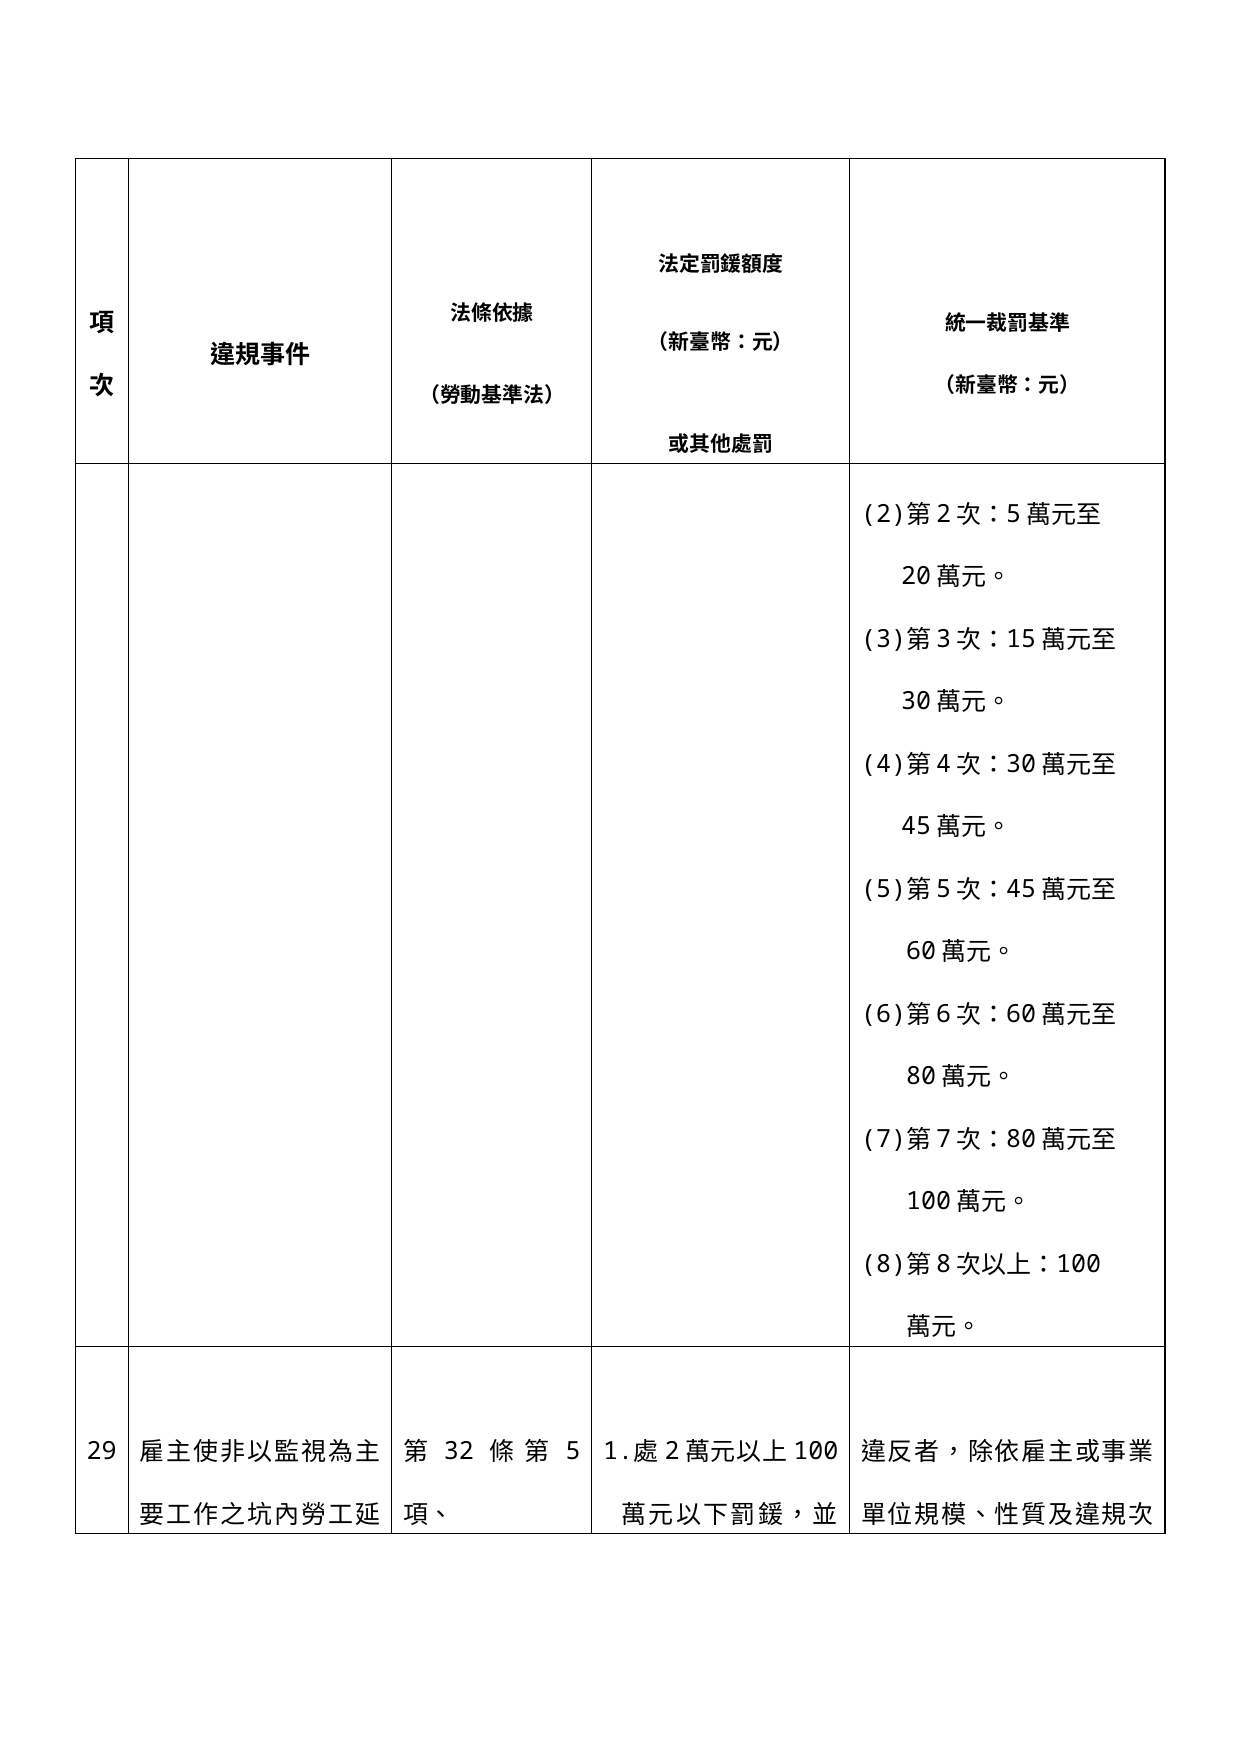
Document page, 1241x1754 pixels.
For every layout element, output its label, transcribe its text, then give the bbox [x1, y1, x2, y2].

table_cell [129, 464, 391, 1346]
table_cell 雇主使非以監視為主要工作之坑內勞工延 [129, 1347, 391, 1533]
table_header 項次 [76, 159, 128, 463]
table_header 違規事件 [129, 159, 391, 463]
table_cell [392, 464, 591, 1346]
table_cell [76, 464, 128, 1346]
table_cell 第32條第5項、 [392, 1347, 591, 1533]
table_header 統一裁罰基準 （新臺幣：元） [850, 159, 1164, 463]
table_header 法條依據 （勞動基準法） [392, 159, 591, 463]
table_cell [592, 464, 849, 1346]
table_cell 1.處2萬元以上100萬元以下罰鍰，並 [592, 1347, 849, 1533]
table_cell 29 [76, 1347, 128, 1533]
table_cell 違反者，除依雇主或事業單位規模、性質及違規次 [850, 1347, 1164, 1533]
table_header 法定罰鍰額度 （新臺幣：元） 或其他處罰 [592, 159, 849, 463]
table_cell (2)第2次：5萬元至 20萬元。 (3)第3次：15萬元至 30萬元。 (4)第4次：30萬元至 45萬元。 (5)第5次：45萬元至 60萬元。 (6)第6次：60萬元至 80萬元。 (7)第7次：80萬元至 100萬元。 (8)第8次以上：100 萬元。 [850, 464, 1164, 1346]
